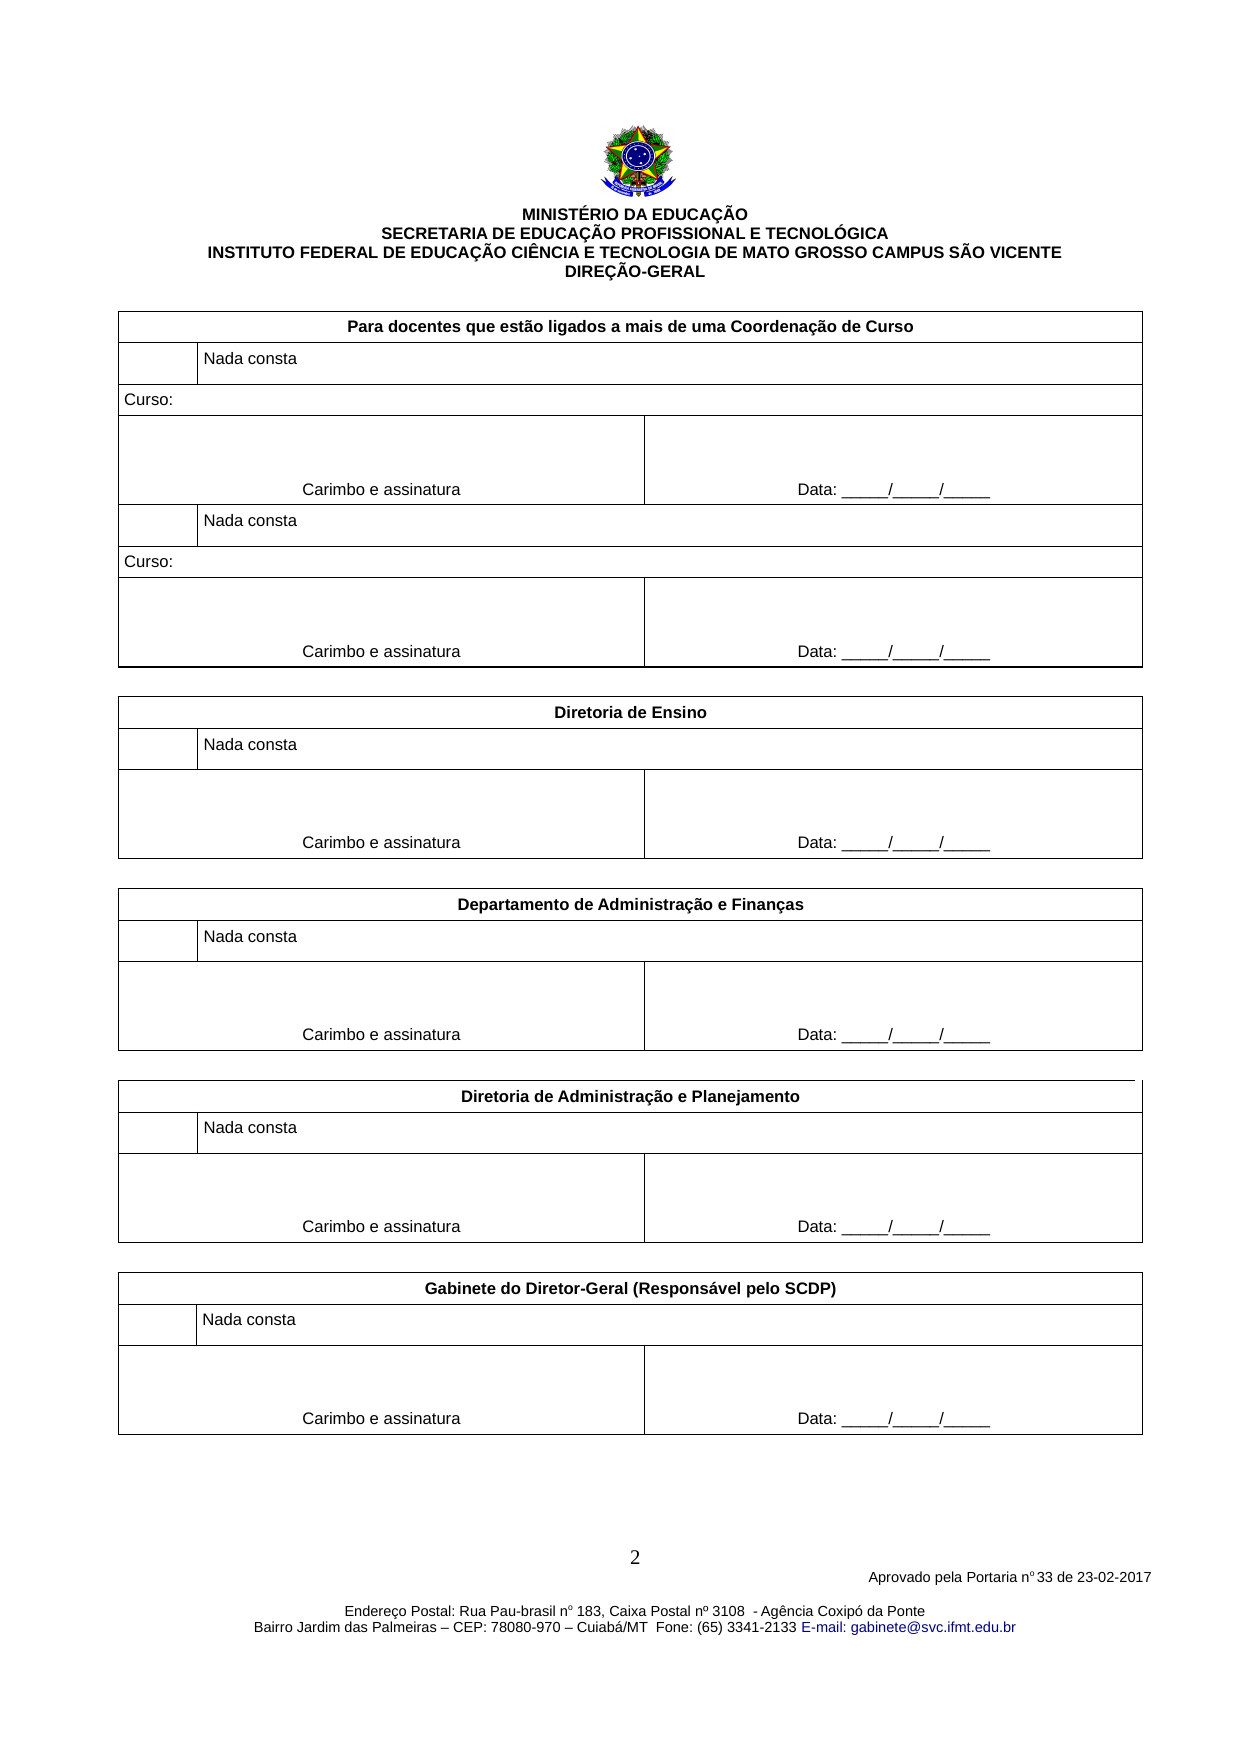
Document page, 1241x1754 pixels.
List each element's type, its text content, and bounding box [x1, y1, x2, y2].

table_cell [119, 343, 197, 383]
table_cell Nada consta [197, 1305, 1142, 1345]
table_cell [119, 1113, 197, 1153]
table_header Para docentes que estão ligados a mais de uma Coordenação de Curso [119, 312, 1142, 342]
table_cell Carimbo e assinatura [119, 1346, 644, 1434]
table_cell Data: _____/_____/_____ [645, 416, 1142, 504]
table_cell [1139, 1051, 1143, 1080]
table_cell Diretoria de Administração e Planejamento [119, 1080, 1142, 1112]
table_header Departamento de Administração e Finanças [119, 889, 1142, 920]
table_cell Carimbo e assinatura [119, 770, 644, 858]
table_cell [1135, 1051, 1139, 1080]
table_cell Data: _____/_____/_____ [645, 578, 1142, 666]
table_cell [119, 505, 197, 546]
table_cell Nada consta [198, 729, 1142, 769]
table_cell Data: _____/_____/_____ [645, 1346, 1142, 1434]
table_header Diretoria de Ensino [119, 697, 1142, 728]
table_header Gabinete do Diretor-Geral (Responsável pelo SCDP) [119, 1273, 1142, 1303]
table_cell Carimbo e assinatura [119, 1154, 644, 1242]
table_cell Data: _____/_____/_____ [645, 1154, 1142, 1242]
table_cell Nada consta [198, 505, 1142, 546]
table_cell [119, 1305, 196, 1345]
table_cell Curso: [119, 385, 1142, 415]
table_cell Carimbo e assinatura [119, 578, 644, 666]
table_cell Nada consta [198, 1113, 1142, 1153]
table_cell Nada consta [198, 921, 1142, 961]
table_cell Data: _____/_____/_____ [645, 770, 1142, 858]
table_cell Curso: [119, 547, 1142, 577]
table_cell [119, 921, 197, 961]
table_cell Carimbo e assinatura [119, 962, 644, 1050]
table_cell Data: _____/_____/_____ [645, 962, 1142, 1050]
table_cell Carimbo e assinatura [119, 416, 644, 504]
table_cell [119, 729, 197, 769]
table_cell Nada consta [198, 343, 1142, 383]
table_cell [118, 1051, 1134, 1080]
